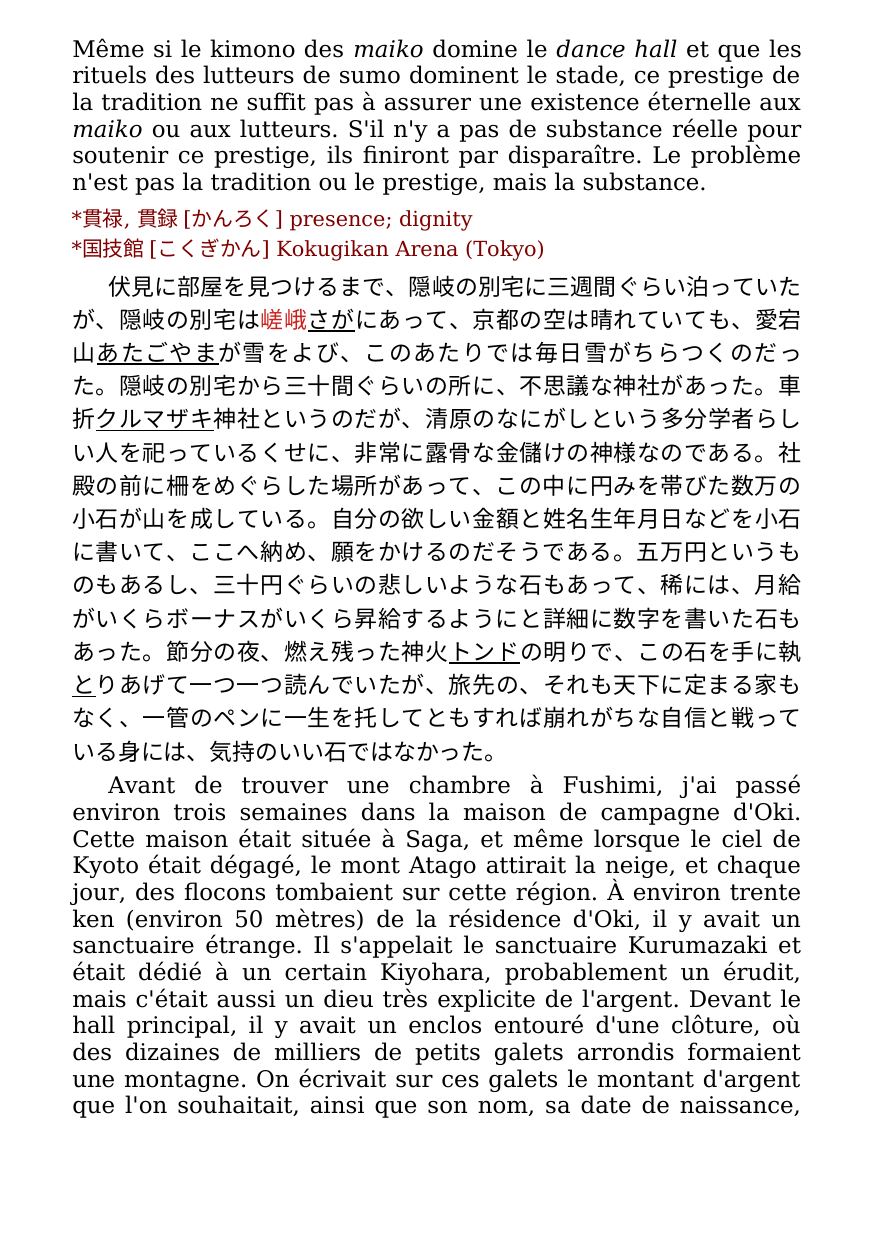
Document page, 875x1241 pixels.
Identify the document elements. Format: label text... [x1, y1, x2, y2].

text *貫禄, 貫録 [かんろく] presence; dignity [71, 202, 803, 232]
text *国技館 [こくぎかん] Kokugikan Arena (Tokyo) [71, 232, 803, 262]
text Avant de trouver une chambre à Fushimi, j'ai passé environ trois semaines dans la maison de campagne d'Oki. Cette maison était située à Saga, et même lorsque le ciel de Kyoto était dégagé, le mont Atago attirait la neige, et chaque jour, des flocons tombaient sur cette région. À environ trente ken (environ 50 mètres) de la résidence d'Oki, il y avait un sanctuaire étrange. Il s'appelait le sanctuaire Kurumazaki et était dédié à un certain Kiyohara, probablement un érudit, mais c'était aussi un dieu très explicite de l'argent. Devant le hall principal, il y avait un enclos entouré d'une clôture, où des dizaines de milliers de petits galets arrondis formaient une montagne. On écrivait sur ces galets le montant d'argent que l'on souhaitait, ainsi que son nom, sa date de naissance, [72, 773, 802, 1119]
text Même si le kimono des maiko domine le dance hall et que les rituels des lutteurs de sumo dominent le stade, ce prestige de la tradition ne suffit pas à assurer une existence éternelle aux maiko ou aux lutteurs. S'il n'y a pas de substance réelle pour soutenir ce prestige, ils finiront par disparaître. Le problème n'est pas la tradition ou le prestige, mais la substance. [72, 36, 802, 196]
text 伏見に部屋を見つけるまで、隠岐の別宅に三週間ぐらい泊っていたが、隠岐の別宅は嵯峨さがにあって、京都の空は晴れていても、愛宕山あたごやまが雪をよび、このあたりでは毎日雪がちらつくのだった。隠岐の別宅から三十間ぐらいの所に、不思議な神社があった。車折クルマザキ神社というのだが、清原のなにがしという多分学者らしい人を祀っているくせに、非常に露骨な金儲けの神様なのである。社殿の前に柵をめぐらした場所があって、この中に円みを帯びた数万の小石が山を成している。自分の欲しい金額と姓名生年月日などを小石に書いて、ここへ納め、願をかけるのだそうである。五万円というものもあるし、三十円ぐらいの悲しいような石もあって、稀には、月給がいくらボーナスがいくら昇給するようにと詳細に数字を書いた石もあった。節分の夜、燃え残った神火トンドの明りで、この石を手に執とりあげて一つ一つ読んでいたが、旅先の、それも天下に定まる家もなく、一管のペンに一生を托してともすれば崩れがちな自信と戦っている身には、気持のいい石ではなかった。 [72, 268, 802, 767]
